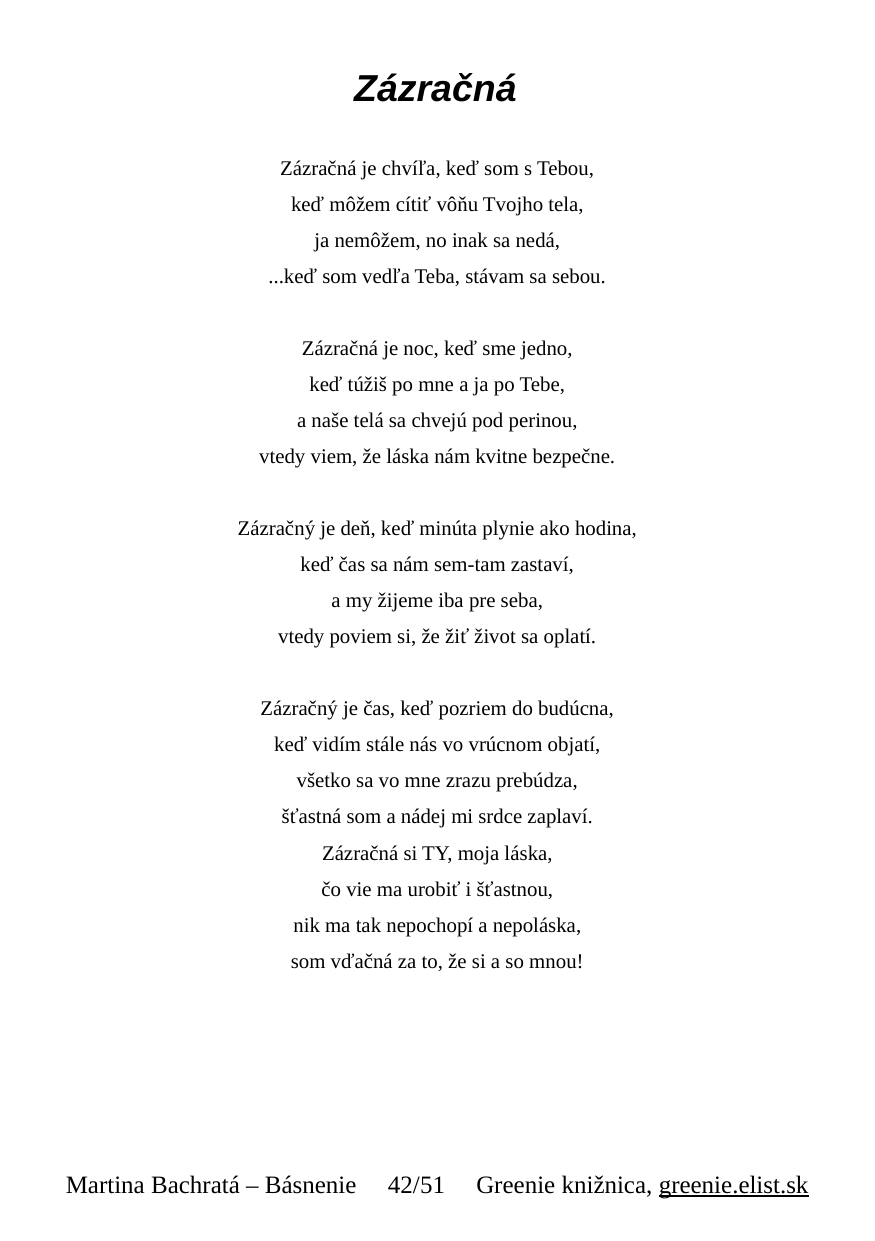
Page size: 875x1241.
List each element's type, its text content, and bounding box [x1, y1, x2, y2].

text nik ma tak nepochopí a nepoláska, [41, 912, 833, 937]
text Zázračný je čas, keď pozriem do budúcna, [41, 696, 833, 720]
text a my žijeme iba pre seba, [41, 588, 833, 612]
text keď čas sa nám sem-tam zastaví, [41, 552, 833, 576]
text som vďačná za to, že si a so mnou! [41, 948, 833, 973]
text všetko sa vo mne zrazu prebúdza, [41, 768, 833, 792]
subtitle Zázračná [41, 66, 833, 109]
text Zázračná je chvíľa, keď som s Tebou, [41, 156, 833, 180]
text ja nemôžem, no inak sa nedá, [41, 228, 833, 252]
text a naše telá sa chvejú pod perinou, [41, 408, 833, 432]
text keď vidím stále nás vo vrúcnom objatí, [41, 732, 833, 756]
text Zázračná je noc, keď sme jedno, [41, 336, 833, 360]
text čo vie ma urobiť i šťastnou, [41, 876, 833, 901]
text keď túžiš po mne a ja po Tebe, [41, 372, 833, 396]
text Zázračná si TY, moja láska, [41, 840, 833, 864]
text vtedy viem, že láska nám kvitne bezpečne. [41, 444, 833, 468]
text Zázračný je deň, keď minúta plynie ako hodina, [41, 516, 833, 540]
text šťastná som a nádej mi srdce zaplaví. [41, 804, 833, 828]
text keď môžem cítiť vôňu Tvojho tela, [41, 192, 833, 216]
text vtedy poviem si, že žiť život sa oplatí. [41, 624, 833, 648]
text ...keď som vedľa Teba, stávam sa sebou. [41, 264, 833, 288]
